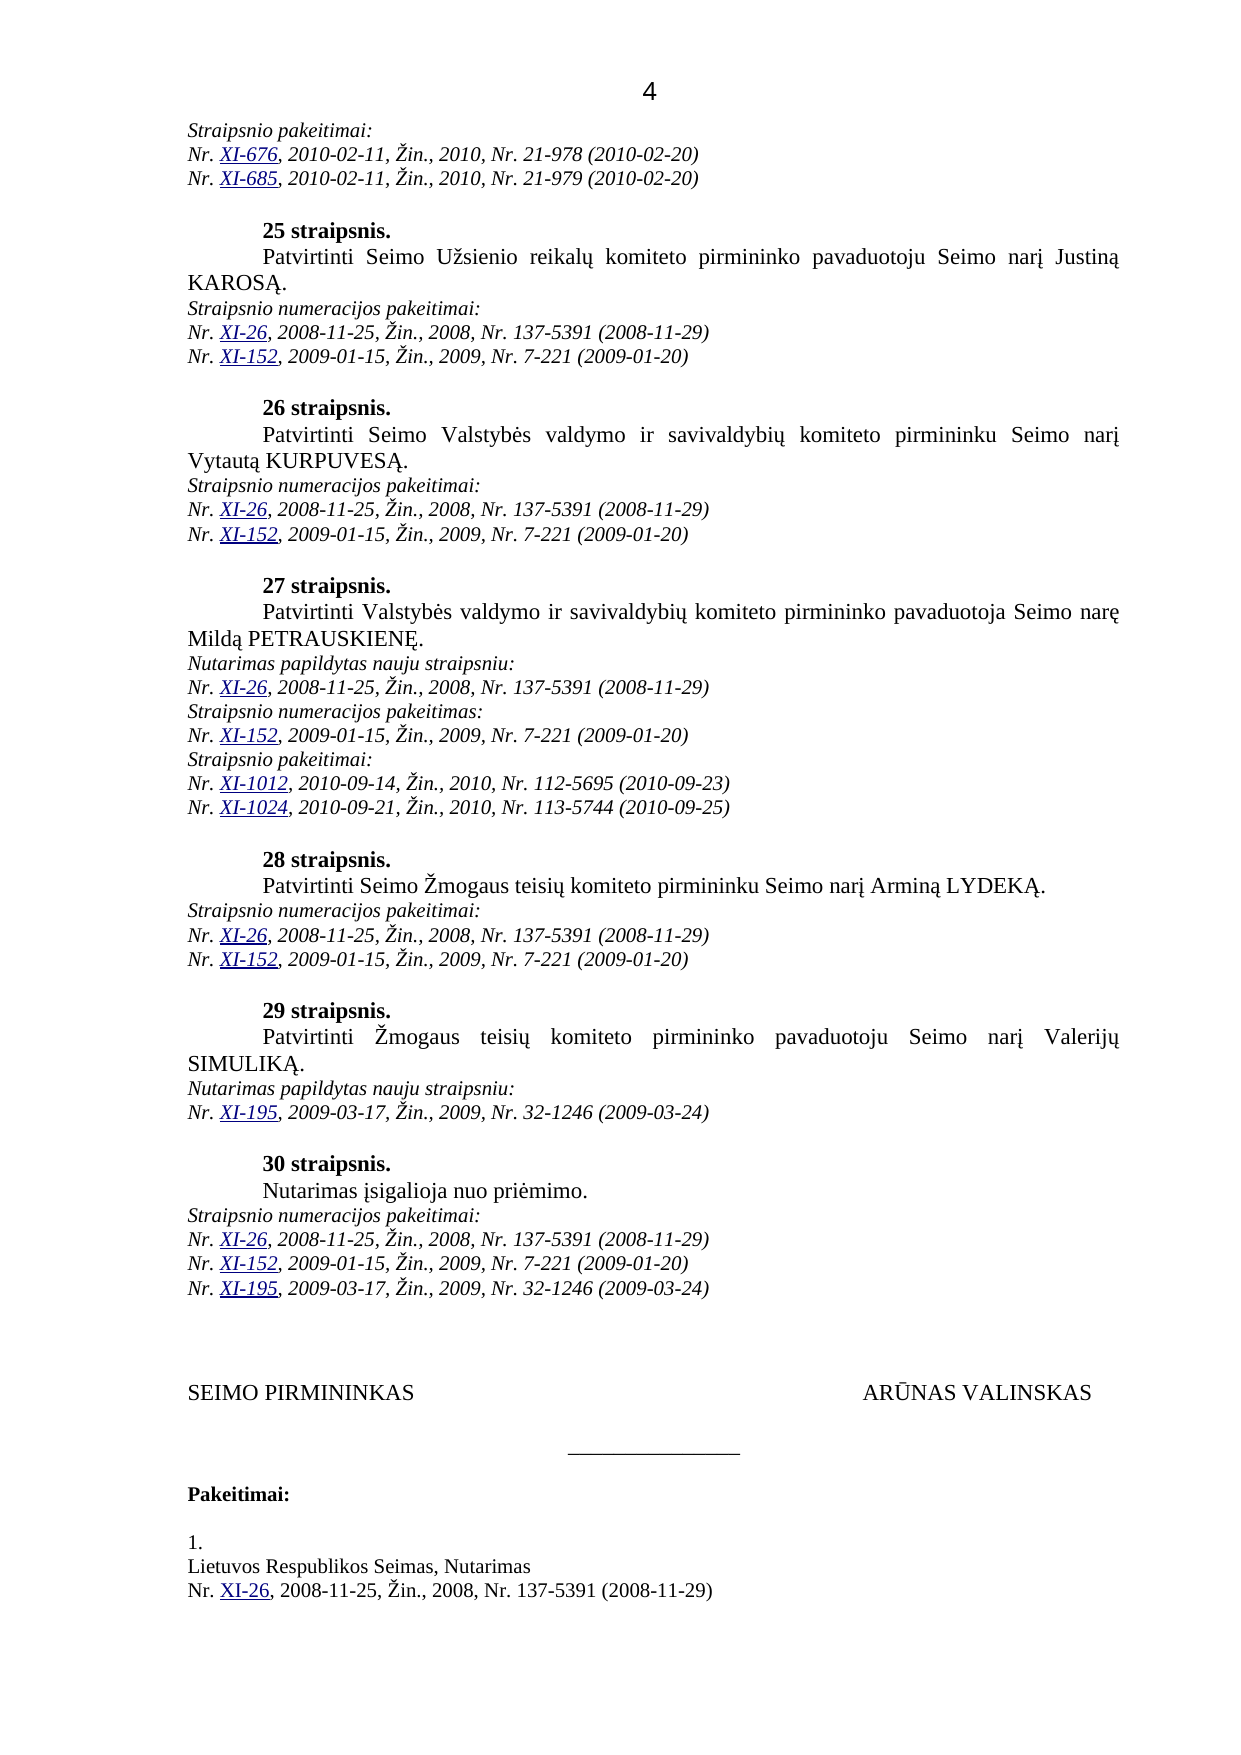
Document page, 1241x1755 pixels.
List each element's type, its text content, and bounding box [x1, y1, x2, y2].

text _______________ [187, 1431, 1120, 1458]
text Patvirtinti Seimo Valstybės valdymo ir savivaldybių komiteto pirmininku Seimo narį Vytautą KURPUVESĄ. [187, 421, 1120, 473]
text Straipsnio numeracijos pakeitimai: [187, 296, 1120, 320]
text Nutarimas papildytas nauju straipsniu: [187, 651, 1120, 675]
text 28 straipsnis. [187, 846, 1120, 872]
text Lietuvos Respublikos Seimas, Nutarimas [187, 1554, 1120, 1578]
text Nutarimas įsigalioja nuo priėmimo. [187, 1177, 1120, 1203]
text Patvirtinti Seimo Užsienio reikalų komiteto pirmininko pavaduotoju Seimo narį Justiną KAROSĄ. [187, 243, 1120, 296]
text 30 straipsnis. [187, 1151, 1120, 1177]
text Patvirtinti Žmogaus teisių komiteto pirmininko pavaduotoju Seimo narį Valerijų SIMULIKĄ. [187, 1023, 1120, 1076]
text Nr. XI-685, 2010-02-11, Žin., 2010, Nr. 21-979 (2010-02-20) [187, 166, 1120, 190]
text Straipsnio numeracijos pakeitimas: [187, 699, 1120, 723]
text Nr. XI-1024, 2010-09-21, Žin., 2010, Nr. 113-5744 (2010-09-25) [187, 795, 1120, 819]
text Patvirtinti Valstybės valdymo ir savivaldybių komiteto pirmininko pavaduotoja Seimo narę Mildą PETRAUSKIENĘ. [187, 598, 1120, 651]
text Straipsnio numeracijos pakeitimai: [187, 473, 1120, 497]
text Nr. XI-195, 2009-03-17, Žin., 2009, Nr. 32-1246 (2009-03-24) [187, 1100, 1120, 1124]
text Straipsnio numeracijos pakeitimai: [187, 898, 1120, 922]
text Straipsnio numeracijos pakeitimai: [187, 1203, 1120, 1227]
text Nr. XI-26, 2008-11-25, Žin., 2008, Nr. 137-5391 (2008-11-29) [187, 675, 1120, 699]
text Nr. XI-26, 2008-11-25, Žin., 2008, Nr. 137-5391 (2008-11-29) [187, 922, 1120, 947]
text Nr. XI-676, 2010-02-11, Žin., 2010, Nr. 21-978 (2010-02-20) [187, 142, 1120, 166]
text 29 straipsnis. [187, 997, 1120, 1023]
text Nr. XI-152, 2009-01-15, Žin., 2009, Nr. 7-221 (2009-01-20) [187, 1251, 1120, 1275]
text Nr. XI-152, 2009-01-15, Žin., 2009, Nr. 7-221 (2009-01-20) [187, 947, 1120, 971]
text 27 straipsnis. [187, 572, 1120, 598]
text 26 straipsnis. [187, 394, 1120, 421]
text Nr. XI-26, 2008-11-25, Žin., 2008, Nr. 137-5391 (2008-11-29) [187, 1578, 1120, 1602]
text Patvirtinti Seimo Žmogaus teisių komiteto pirmininku Seimo narį Arminą LYDEKĄ. [187, 872, 1120, 898]
text Nutarimas papildytas nauju straipsniu: [187, 1076, 1120, 1100]
text 25 straipsnis. [187, 217, 1120, 243]
text Nr. XI-26, 2008-11-25, Žin., 2008, Nr. 137-5391 (2008-11-29) [187, 1227, 1120, 1251]
text Seimo Pirmininkas Arūnas Valinskas [187, 1378, 1120, 1405]
text Nr. XI-195, 2009-03-17, Žin., 2009, Nr. 32-1246 (2009-03-24) [187, 1275, 1120, 1299]
text Nr. XI-152, 2009-01-15, Žin., 2009, Nr. 7-221 (2009-01-20) [187, 723, 1120, 747]
text Nr. XI-26, 2008-11-25, Žin., 2008, Nr. 137-5391 (2008-11-29) [187, 497, 1120, 521]
text 1. [187, 1530, 1120, 1554]
text Nr. XI-152, 2009-01-15, Žin., 2009, Nr. 7-221 (2009-01-20) [187, 344, 1120, 368]
text Nr. XI-1012, 2010-09-14, Žin., 2010, Nr. 112-5695 (2010-09-23) [187, 771, 1120, 795]
text Straipsnio pakeitimai: [187, 747, 1120, 771]
text Straipsnio pakeitimai: [187, 118, 1120, 142]
text Pakeitimai: [187, 1482, 1120, 1506]
text Nr. XI-152, 2009-01-15, Žin., 2009, Nr. 7-221 (2009-01-20) [187, 521, 1120, 546]
text Nr. XI-26, 2008-11-25, Žin., 2008, Nr. 137-5391 (2008-11-29) [187, 320, 1120, 344]
